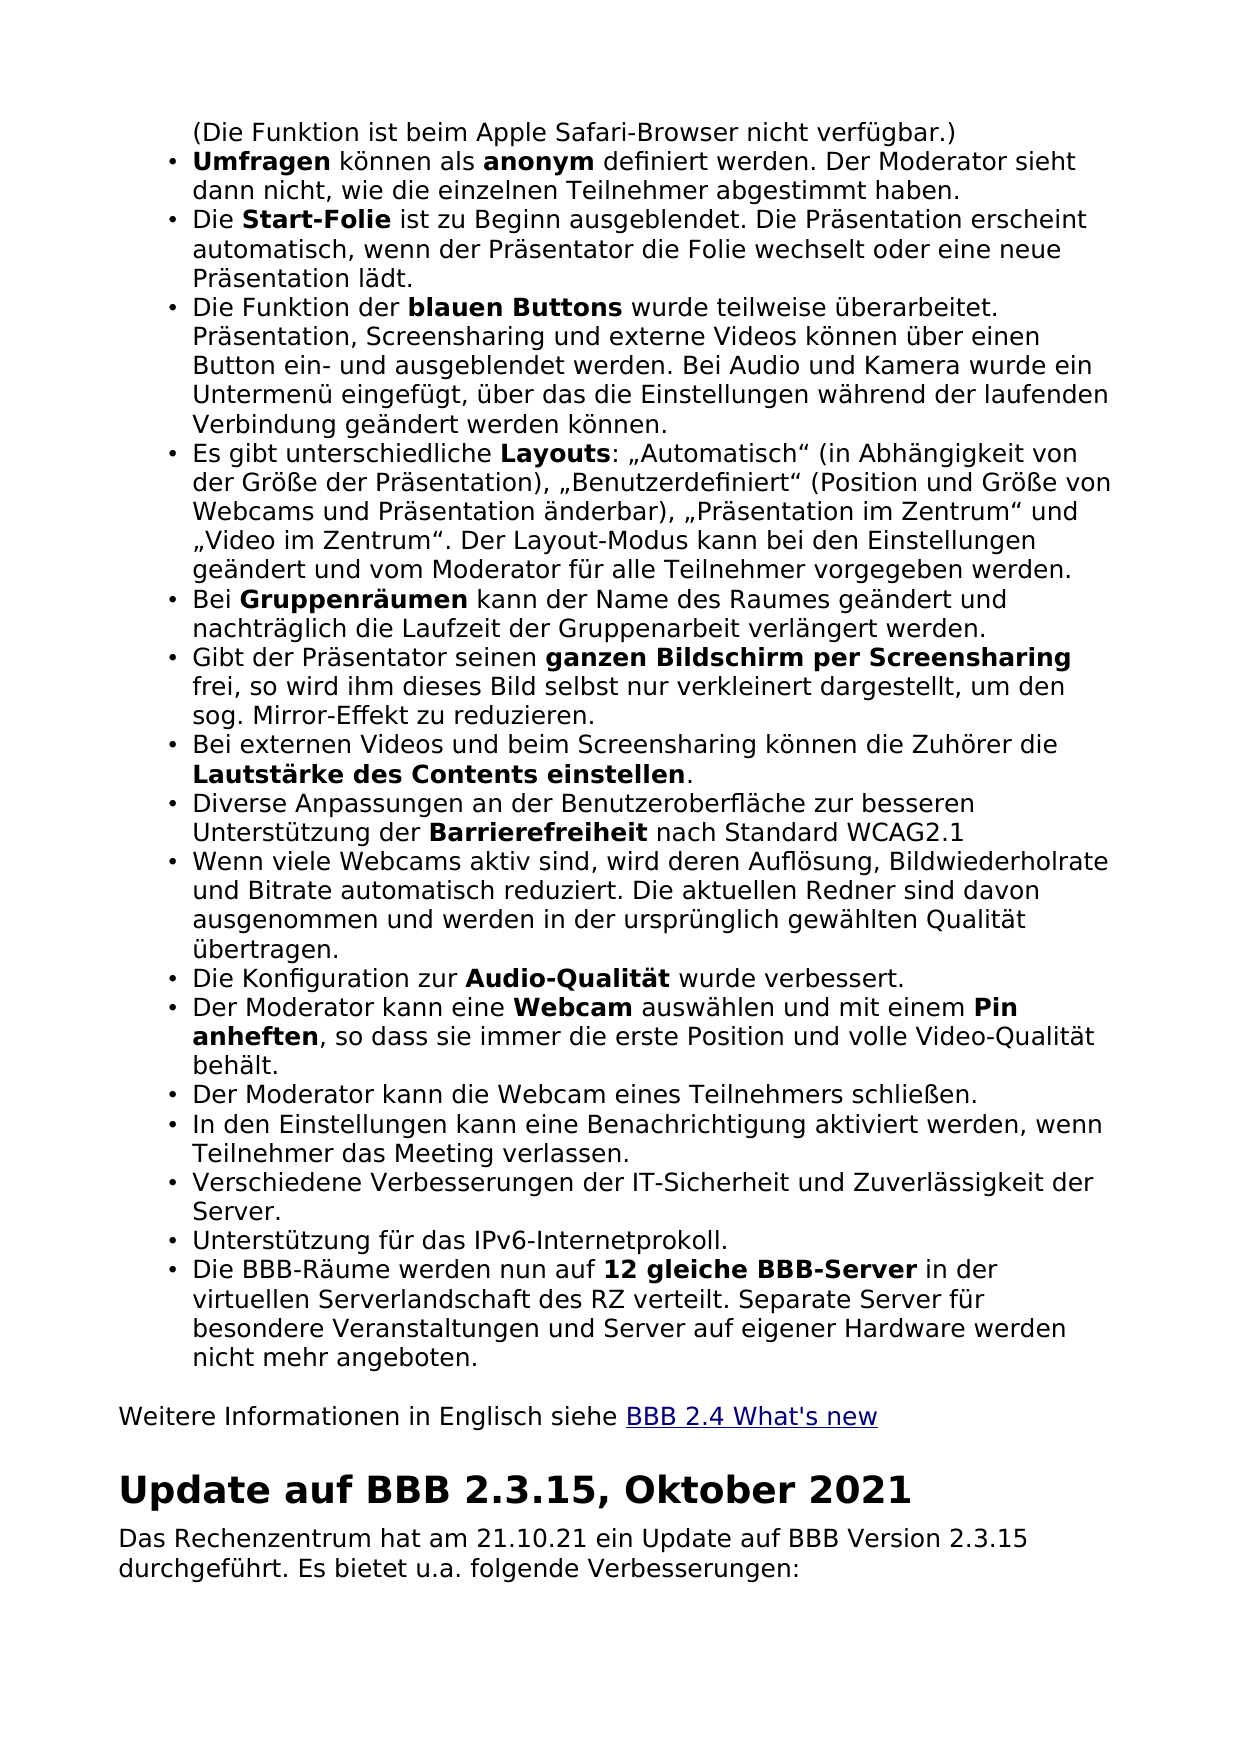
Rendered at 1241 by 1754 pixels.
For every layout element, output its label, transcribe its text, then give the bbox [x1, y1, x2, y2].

list Gibt der Präsentator seinen ganzen Bildschirm per Screensharing frei, so wird ihm dieses Bild selbst nur verkleinert dargestellt, um den sog. Mirror-Effekt zu reduzieren. [177, 643, 1122, 731]
list In den Einstellungen kann eine Benachrichtigung aktiviert werden, wenn Teilnehmer das Meeting verlassen. [177, 1110, 1122, 1168]
list Die Konfiguration zur Audio-Qualität wurde verbessert. [177, 964, 1122, 993]
list Umfragen können als anonym definiert werden. Der Moderator sieht dann nicht, wie die einzelnen Teilnehmer abgestimmt haben. [177, 147, 1122, 206]
list Die BBB-Räume werden nun auf 12 gleiche BBB-Server in der virtuellen Serverlandschaft des RZ verteilt. Separate Server für besondere Veranstaltungen und Server auf eigener Hardware werden nicht mehr angeboten. [177, 1256, 1122, 1372]
text Weitere Informationen in Englisch siehe BBB 2.4 What's new [118, 1402, 1122, 1431]
list Die Funktion der blauen Buttons wurde teilweise überarbeitet. Präsentation, Screensharing und externe Videos können über einen Button ein- und ausgeblendet werden. Bei Audio und Kamera wurde ein Untermenü eingefügt, über das die Einstellungen während der laufenden Verbindung geändert werden können. [177, 293, 1122, 439]
list Die Start-Folie ist zu Beginn ausgeblendet. Die Präsentation erscheint automatisch, wenn der Präsentator die Folie wechselt oder eine neue Präsentation lädt. [177, 206, 1122, 293]
list Verschiedene Verbesserungen der IT-Sicherheit und Zuverlässigkeit der Server. [177, 1168, 1122, 1226]
text Das Rechenzentrum hat am 21.10.21 ein Update auf BBB Version 2.3.15 durchgeführt. Es bietet u.a. folgende Verbesserungen: [118, 1524, 1122, 1583]
list Bei Gruppenräumen kann der Name des Raumes geändert und nachträglich die Laufzeit der Gruppenarbeit verlängert werden. [177, 585, 1122, 643]
list Diverse Anpassungen an der Benutzeroberfläche zur besseren Unterstützung der Barrierefreiheit nach Standard WCAG2.1 [177, 789, 1122, 847]
list Wenn viele Webcams aktiv sind, wird deren Auflösung, Bildwiederholrate und Bitrate automatisch reduziert. Die aktuellen Redner sind davon ausgenommen und werden in der ursprünglich gewählten Qualität übertragen. [177, 847, 1122, 964]
subtitle Update auf BBB 2.3.15, Oktober 2021 [118, 1468, 1122, 1512]
list Es gibt unterschiedliche Layouts: „Automatisch“ (in Abhängigkeit von der Größe der Präsentation), „Benutzerdefiniert“ (Position und Größe von Webcams und Präsentation änderbar), „Präsentation im Zentrum“ und „Video im Zentrum“. Der Layout-Modus kann bei den Einstellungen geändert und vom Moderator für alle Teilnehmer vorgegeben werden. [177, 439, 1122, 585]
list Bei externen Videos und beim Screensharing können die Zuhörer die Lautstärke des Contents einstellen. [177, 731, 1122, 789]
list Der Moderator kann eine Webcam auswählen und mit einem Pin anheften, so dass sie immer die erste Position und volle Video-Qualität behält. [177, 993, 1122, 1081]
list Unterstützung für das IPv6-Internetprokoll. [177, 1226, 1122, 1256]
list Der Moderator kann die Webcam eines Teilnehmers schließen. [177, 1081, 1122, 1110]
list (Die Funktion ist beim Apple Safari-Browser nicht verfügbar.) [177, 118, 1122, 147]
